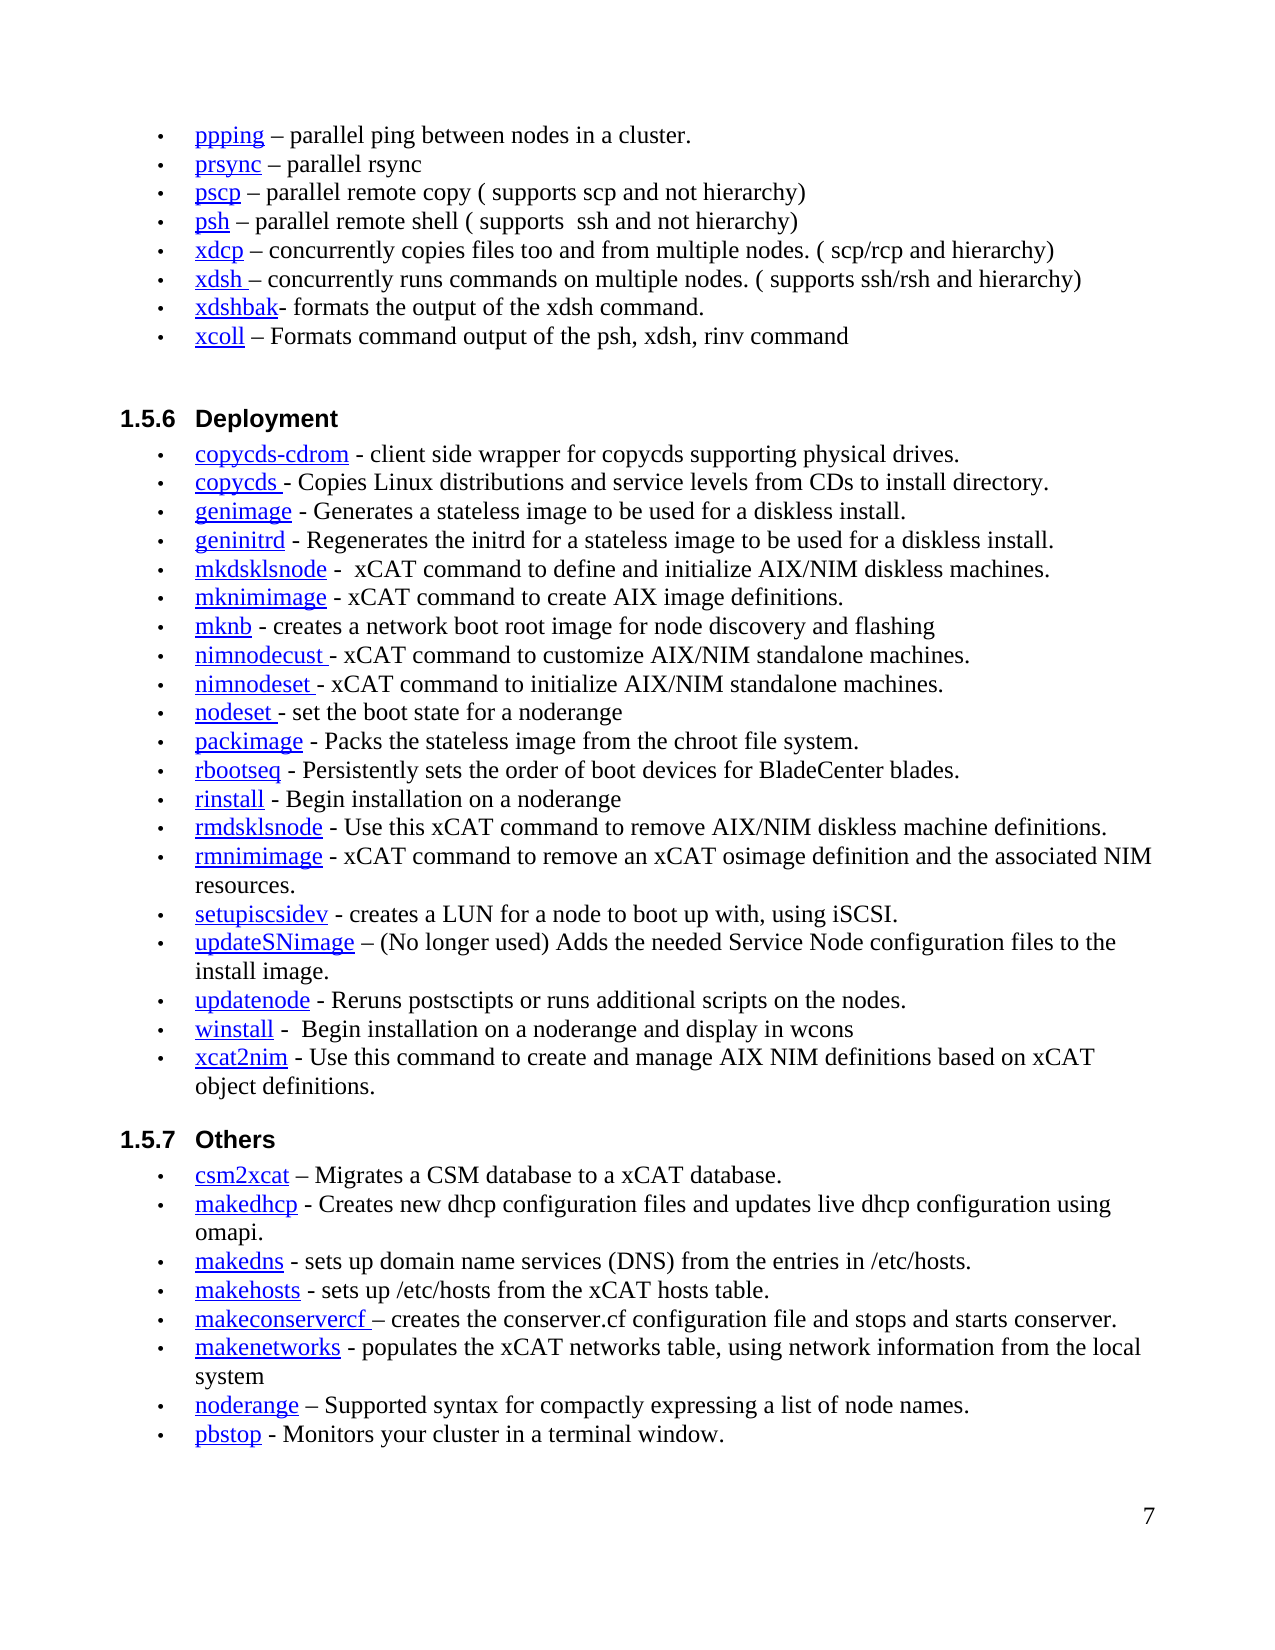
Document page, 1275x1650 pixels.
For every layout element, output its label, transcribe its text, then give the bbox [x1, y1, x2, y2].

list rbootseq - Persistently sets the order of boot devices for BladeCenter blades. [157, 755, 1155, 784]
list noderange – Supported syntax for compactly expressing a list of node names. [157, 1390, 1155, 1419]
list copycds - Copies Linux distributions and service levels from CDs to install directory. [157, 467, 1155, 496]
list makedhcp - Creates new dhcp configuration files and updates live dhcp configuration using omapi. [157, 1189, 1155, 1246]
list rmnimimage - xCAT command to remove an xCAT osimage definition and the associated NIM resources. [157, 841, 1155, 899]
list winstall - Begin installation on a noderange and display in wcons [157, 1014, 1155, 1042]
list nodeset - set the boot state for a noderange [157, 697, 1155, 726]
list mknb - creates a network boot root image for node discovery and flashing [157, 611, 1155, 640]
list xcat2nim - Use this command to create and manage AIX NIM definitions based on xCAT object definitions. [157, 1042, 1155, 1100]
list setupiscsidev - creates a LUN for a node to boot up with, using iSCSI. [157, 899, 1155, 927]
list xdshbak- formats the output of the xdsh command. [157, 292, 1155, 321]
list updatenode - Reruns postsctipts or runs additional scripts on the nodes. [157, 985, 1155, 1014]
list ppping – parallel ping between nodes in a cluster. [157, 120, 1155, 149]
list makeconservercf – creates the conserver.cf configuration file and stops and starts conserver. [157, 1304, 1155, 1332]
list updateSNimage – (No longer used) Adds the needed Service Node configuration files to the install image. [157, 927, 1155, 985]
list pbstop - Monitors your cluster in a terminal window. [157, 1419, 1155, 1447]
list makenetworks - populates the xCAT networks table, using network information from the local system [157, 1332, 1155, 1390]
list genimage - Generates a stateless image to be used for a diskless install. [157, 496, 1155, 525]
list rinstall - Begin installation on a noderange [157, 784, 1155, 812]
list csm2xcat – Migrates a CSM database to a xCAT database. [157, 1160, 1155, 1189]
list mknimimage - xCAT command to create AIX image definitions. [157, 582, 1155, 611]
subtitle Others [120, 1125, 1155, 1154]
list xdsh – concurrently runs commands on multiple nodes. ( supports ssh/rsh and hierarchy) [157, 264, 1155, 292]
list copycds-cdrom - client side wrapper for copycds supporting physical drives. [157, 439, 1155, 467]
list makehosts - sets up /etc/hosts from the xCAT hosts table. [157, 1275, 1155, 1304]
list prsync – parallel rsync [157, 149, 1155, 177]
list geninitrd - Regenerates the initrd for a stateless image to be used for a diskless install. [157, 525, 1155, 554]
list nimnodeset - xCAT command to initialize AIX/NIM standalone machines. [157, 669, 1155, 697]
list pscp – parallel remote copy ( supports scp and not hierarchy) [157, 177, 1155, 206]
list xdcp – concurrently copies files too and from multiple nodes. ( scp/rcp and hierarchy) [157, 235, 1155, 264]
list xcoll – Formats command output of the psh, xdsh, rinv command [157, 321, 1155, 350]
list mkdsklsnode - xCAT command to define and initialize AIX/NIM diskless machines. [157, 554, 1155, 582]
list rmdsklsnode - Use this xCAT command to remove AIX/NIM diskless machine definitions. [157, 812, 1155, 841]
list packimage - Packs the stateless image from the chroot file system. [157, 726, 1155, 755]
subtitle Deployment [120, 404, 1155, 432]
list nimnodecust - xCAT command to customize AIX/NIM standalone machines. [157, 640, 1155, 669]
list makedns - sets up domain name services (DNS) from the entries in /etc/hosts. [157, 1246, 1155, 1275]
list psh – parallel remote shell ( supports ssh and not hierarchy) [157, 206, 1155, 235]
